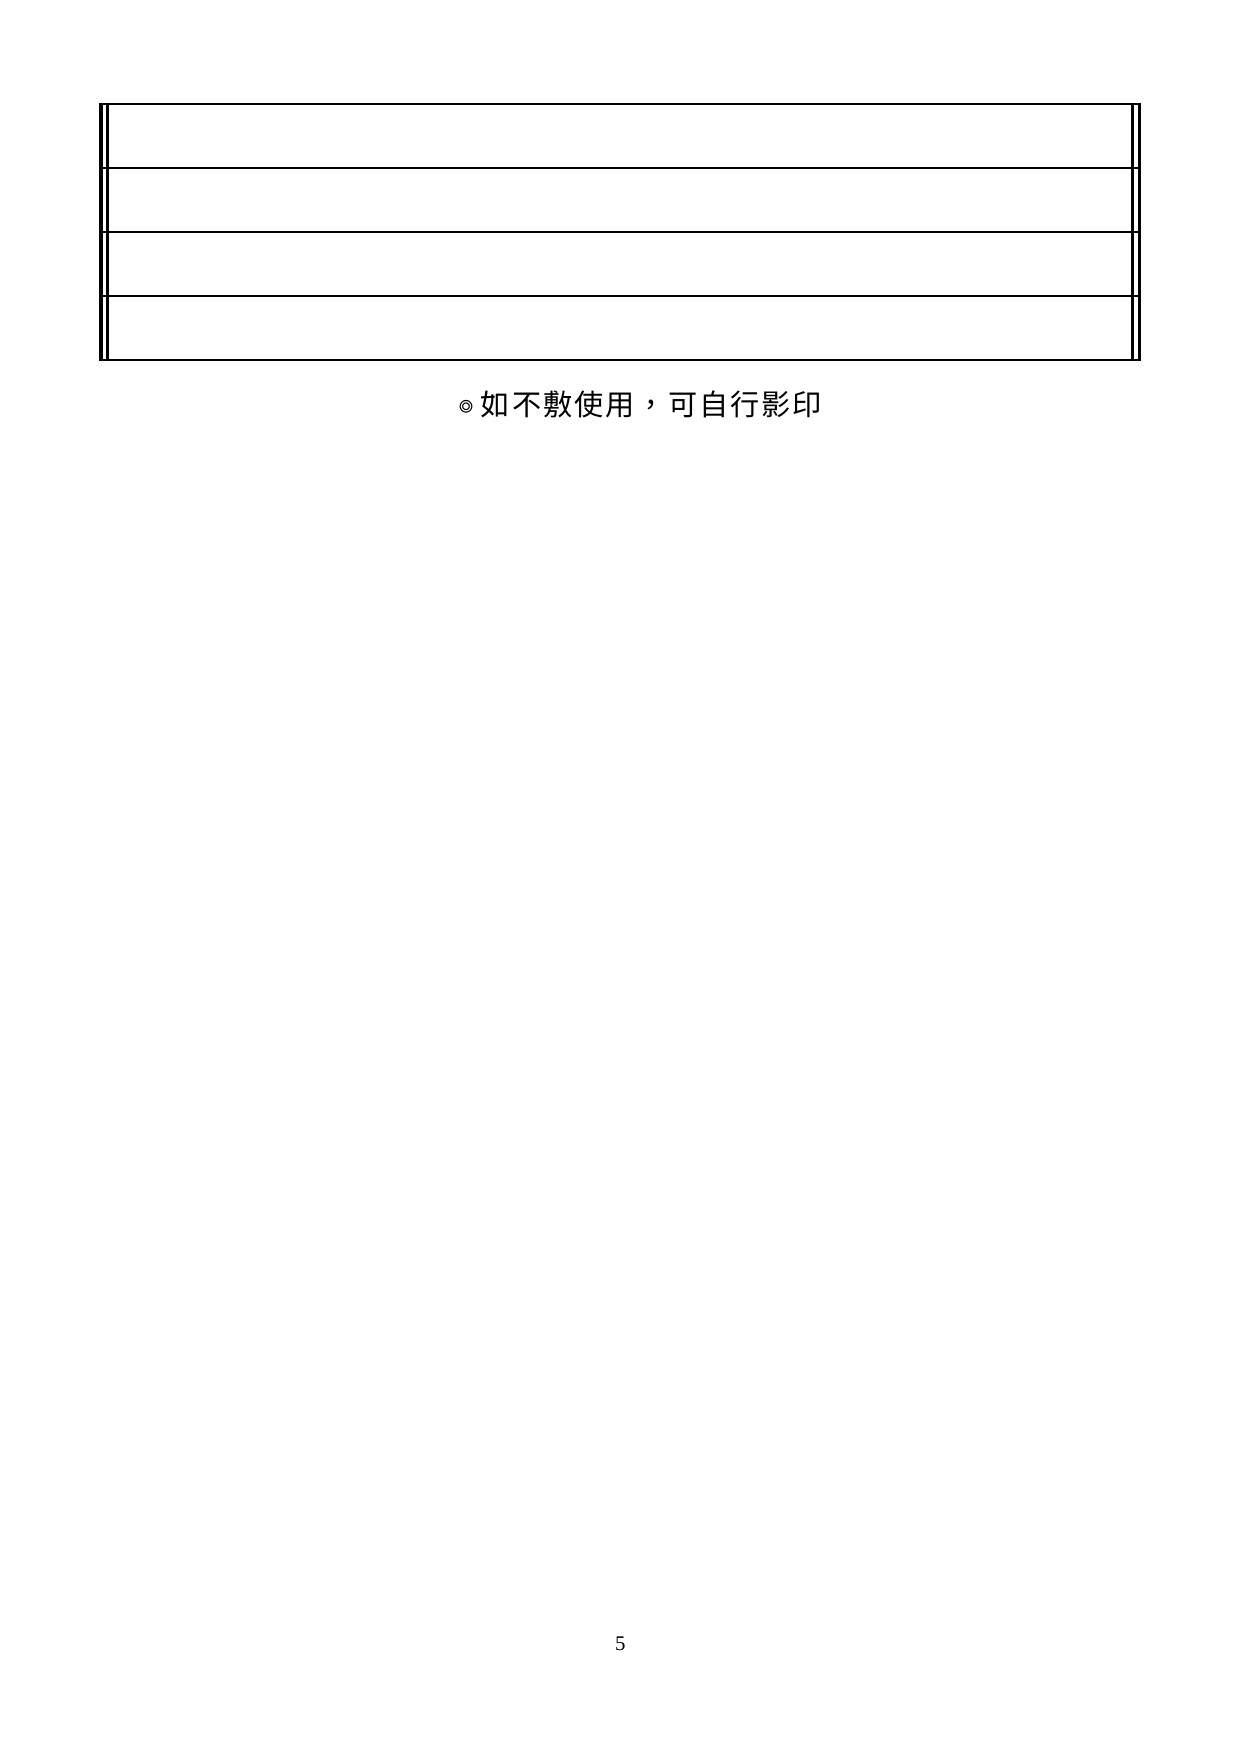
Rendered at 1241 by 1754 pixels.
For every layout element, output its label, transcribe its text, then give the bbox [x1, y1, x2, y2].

table_cell [109, 105, 1131, 167]
table_cell [109, 233, 1131, 295]
table_cell [109, 297, 1131, 359]
text ◎如不敷使用，可自行影印 [42, 361, 1198, 423]
table_cell [109, 169, 1131, 231]
